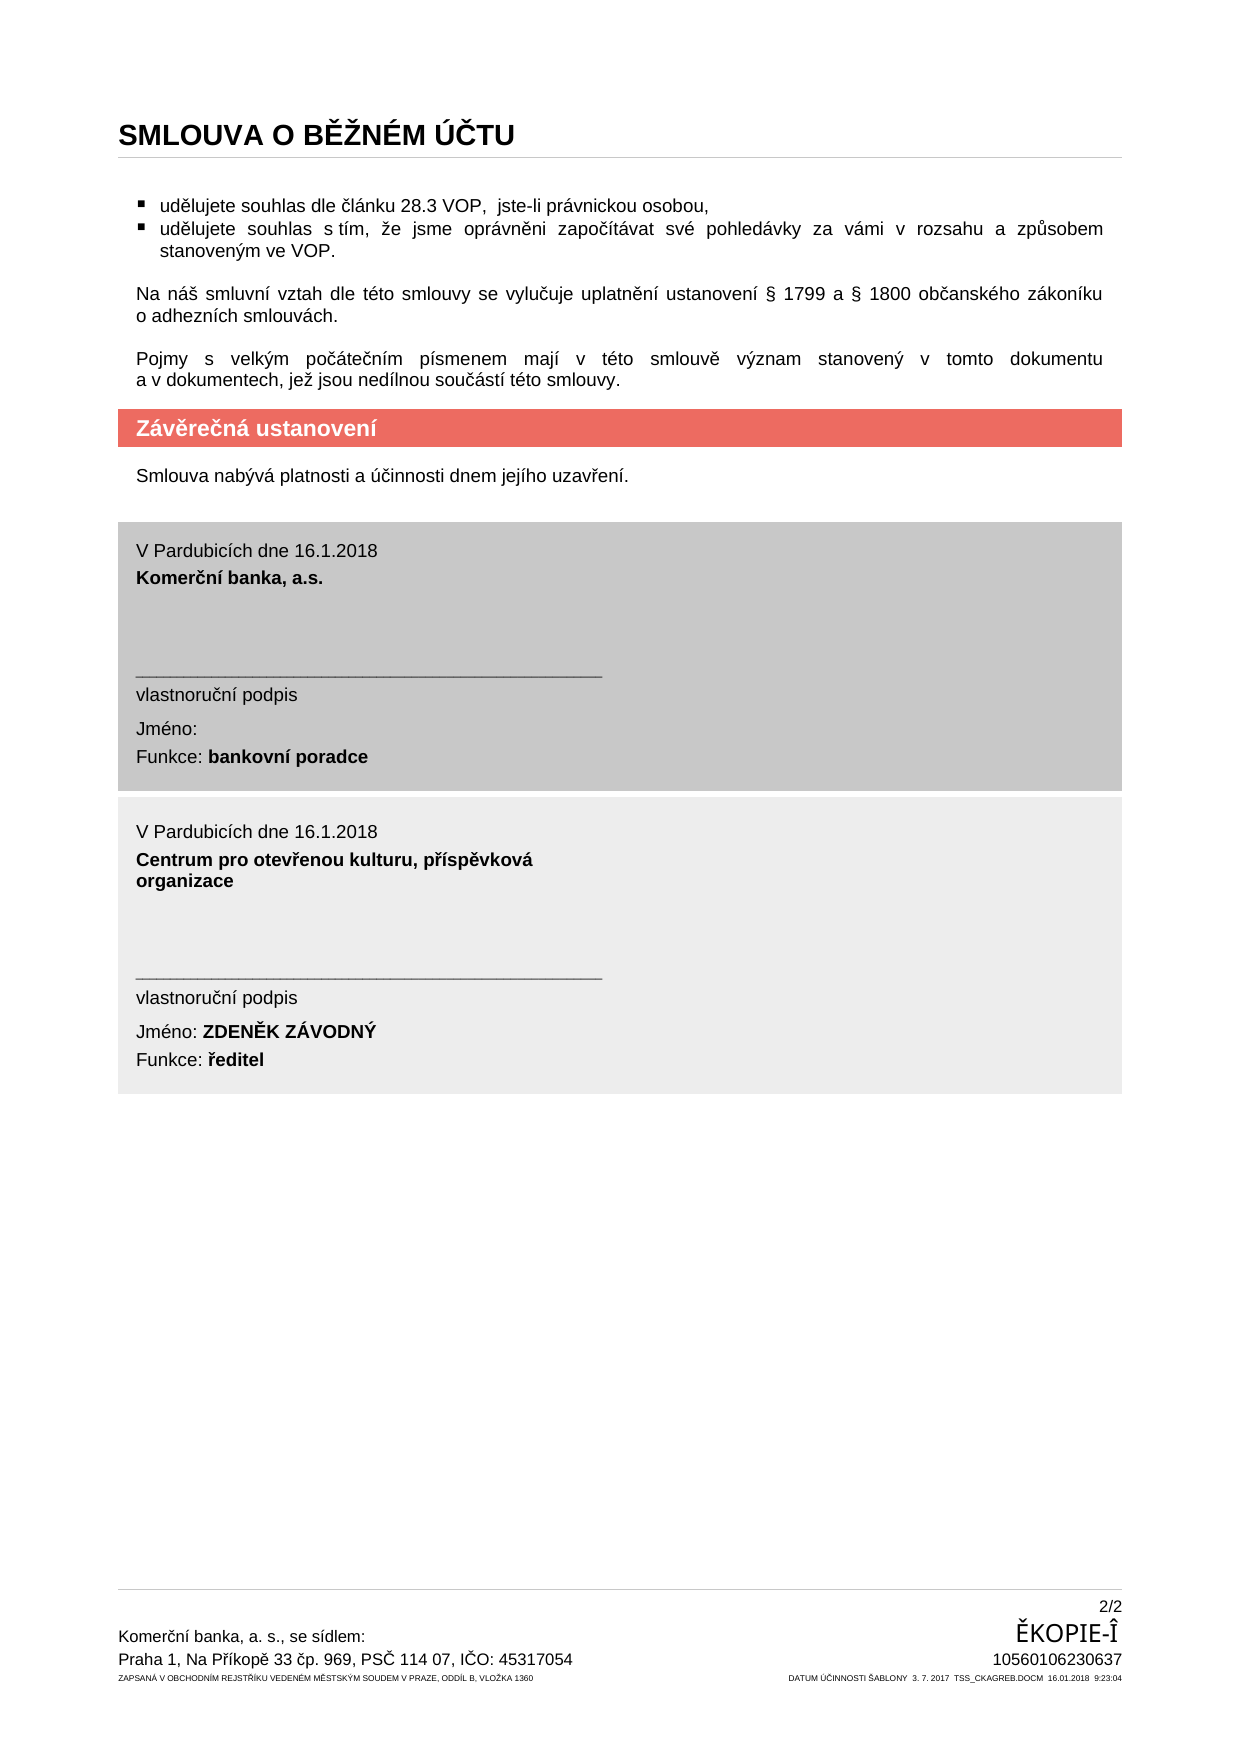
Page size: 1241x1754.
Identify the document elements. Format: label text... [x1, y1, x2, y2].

table_cell V Pardubicích dne 16.1.2018 Komerční banka, a.s. vlastnoruční podpis Jméno: Funkce: bankovní poradce [118, 522, 620, 791]
table_cell V Pardubicích dne 16.1.2018 Centrum pro otevřenou kulturu, příspěvková organizace vlastnoruční podpis Jméno: ZDENĚK ZÁVODNÝ Funkce: ředitel [118, 797, 620, 1094]
table_cell Závěrečná ustanovení [118, 409, 1122, 447]
table_cell [118, 447, 1122, 465]
table_cell Pojmy s velkým počátečním písmenem mají v této smlouvě význam stanovený v tomto dokumentu a v dokumentech, jež jsou nedílnou součástí této smlouvy. [118, 348, 1122, 391]
table_cell [620, 797, 1122, 1094]
table_cell berete na vědomí, že jsme oprávněni nakládat s údaji podléhajícími bankovnímu tajemství způsobem dle článku 28 VOP, udělujete souhlas dle článku 28.3 VOP, jste-li právnickou osobou, udělujete souhlas s tím, že jsme oprávněni započítávat své pohledávky za vámi v rozsahu a způsobem stanoveným ve VOP. [118, 195, 1122, 283]
table_cell [118, 391, 1122, 408]
table_cell [118, 791, 1122, 797]
table_cell [620, 522, 1122, 791]
table_cell Na náš smluvní vztah dle této smlouvy se vylučuje uplatnění ustanovení § 1799 a § 1800 občanského zákoníku o adhezních smlouvách. [118, 283, 1122, 348]
table_cell [118, 504, 1122, 522]
table_cell [118, 486, 1122, 504]
table_cell Smlouva nabývá platnosti a účinnosti dnem jejího uzavření. [118, 465, 1122, 486]
